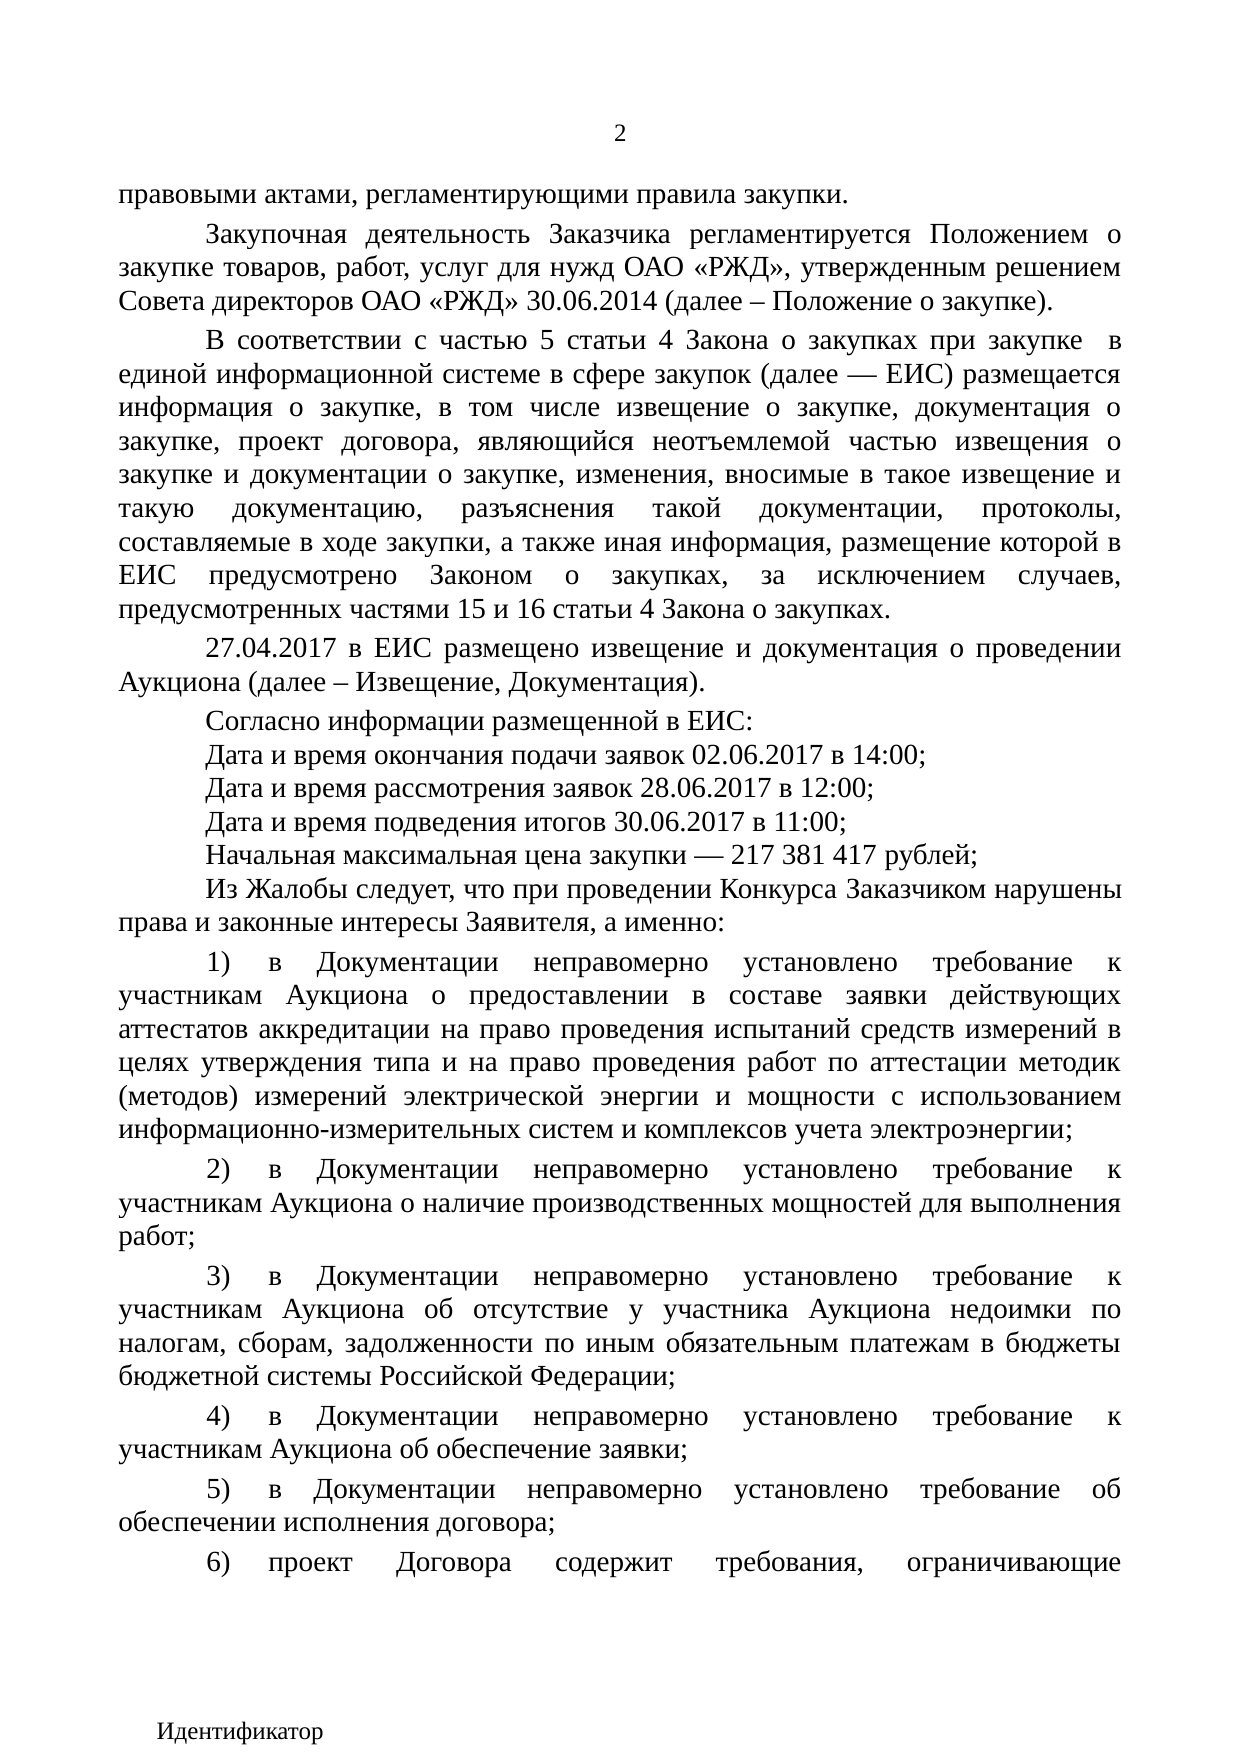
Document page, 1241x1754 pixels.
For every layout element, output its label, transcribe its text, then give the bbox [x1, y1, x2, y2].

text В соответствии с частью 5 статьи 4 Закона о закупках при закупке в единой информационной системе в сфере закупок (далее — ЕИС) размещается информация о закупке, в том числе извещение о закупке, документация о закупке, проект договора, являющийся неотъемлемой частью извещения о закупке и документации о закупке, изменения, вносимые в такое извещение и такую документацию, разъяснения такой документации, протоколы, составляемые в ходе закупки, а также иная информация, размещение которой в ЕИС предусмотрено Законом о закупках, за исключением случаев, предусмотренных частями 15 и 16 статьи 4 Закона о закупках. [118, 322, 1122, 624]
text Дата и время окончания подачи заявок 02.06.2017 в 14:00; [118, 737, 1122, 770]
list в Документации неправомерно установлено требование к участникам Аукциона об обеспечение заявки; [118, 1398, 1122, 1465]
text Дата и время рассмотрения заявок 28.06.2017 в 12:00; [118, 770, 1122, 804]
text Начальная максимальная цена закупки — 217 381 417 рублей; [118, 837, 1122, 871]
text Из Жалобы следует, что при проведении Конкурса Заказчиком нарушены права и законные интересы Заявителя, а именно: [118, 871, 1122, 938]
text Согласно информации размещенной в ЕИС: [118, 703, 1122, 737]
list в Документации неправомерно установлено требование об обеспечении исполнения договора; [118, 1471, 1122, 1538]
text правовыми актами, регламентирующими правила закупки. [118, 176, 1122, 210]
list проект Договора содержит требования, ограничивающие [118, 1544, 1122, 1577]
text 27.04.2017 в ЕИС размещено извещение и документация о проведении Аукциона (далее – Извещение, Документация). [118, 630, 1122, 697]
list в Документации неправомерно установлено требование к участникам Аукциона о наличие производственных мощностей для выполнения работ; [118, 1151, 1122, 1252]
list в Документации неправомерно установлено требование к участникам Аукциона о предоставлении в составе заявки действующих аттестатов аккредитации на право проведения испытаний средств измерений в целях утверждения типа и на право проведения работ по аттестации методик (методов) измерений электрической энергии и мощности с использованием информационно-измерительных систем и комплексов учета электроэнергии; [118, 944, 1122, 1145]
list в Документации неправомерно установлено требование к участникам Аукциона об отсутствие у участника Аукциона недоимки по налогам, сборам, задолженности по иным обязательным платежам в бюджеты бюджетной системы Российской Федерации; [118, 1258, 1122, 1392]
text Закупочная деятельность Заказчика регламентируется Положением о закупке товаров, работ, услуг для нужд ОАО «РЖД», утвержденным решением Совета директоров ОАО «РЖД» 30.06.2014 (далее – Положение о закупке). [118, 216, 1122, 316]
text Дата и время подведения итогов 30.06.2017 в 11:00; [118, 804, 1122, 837]
